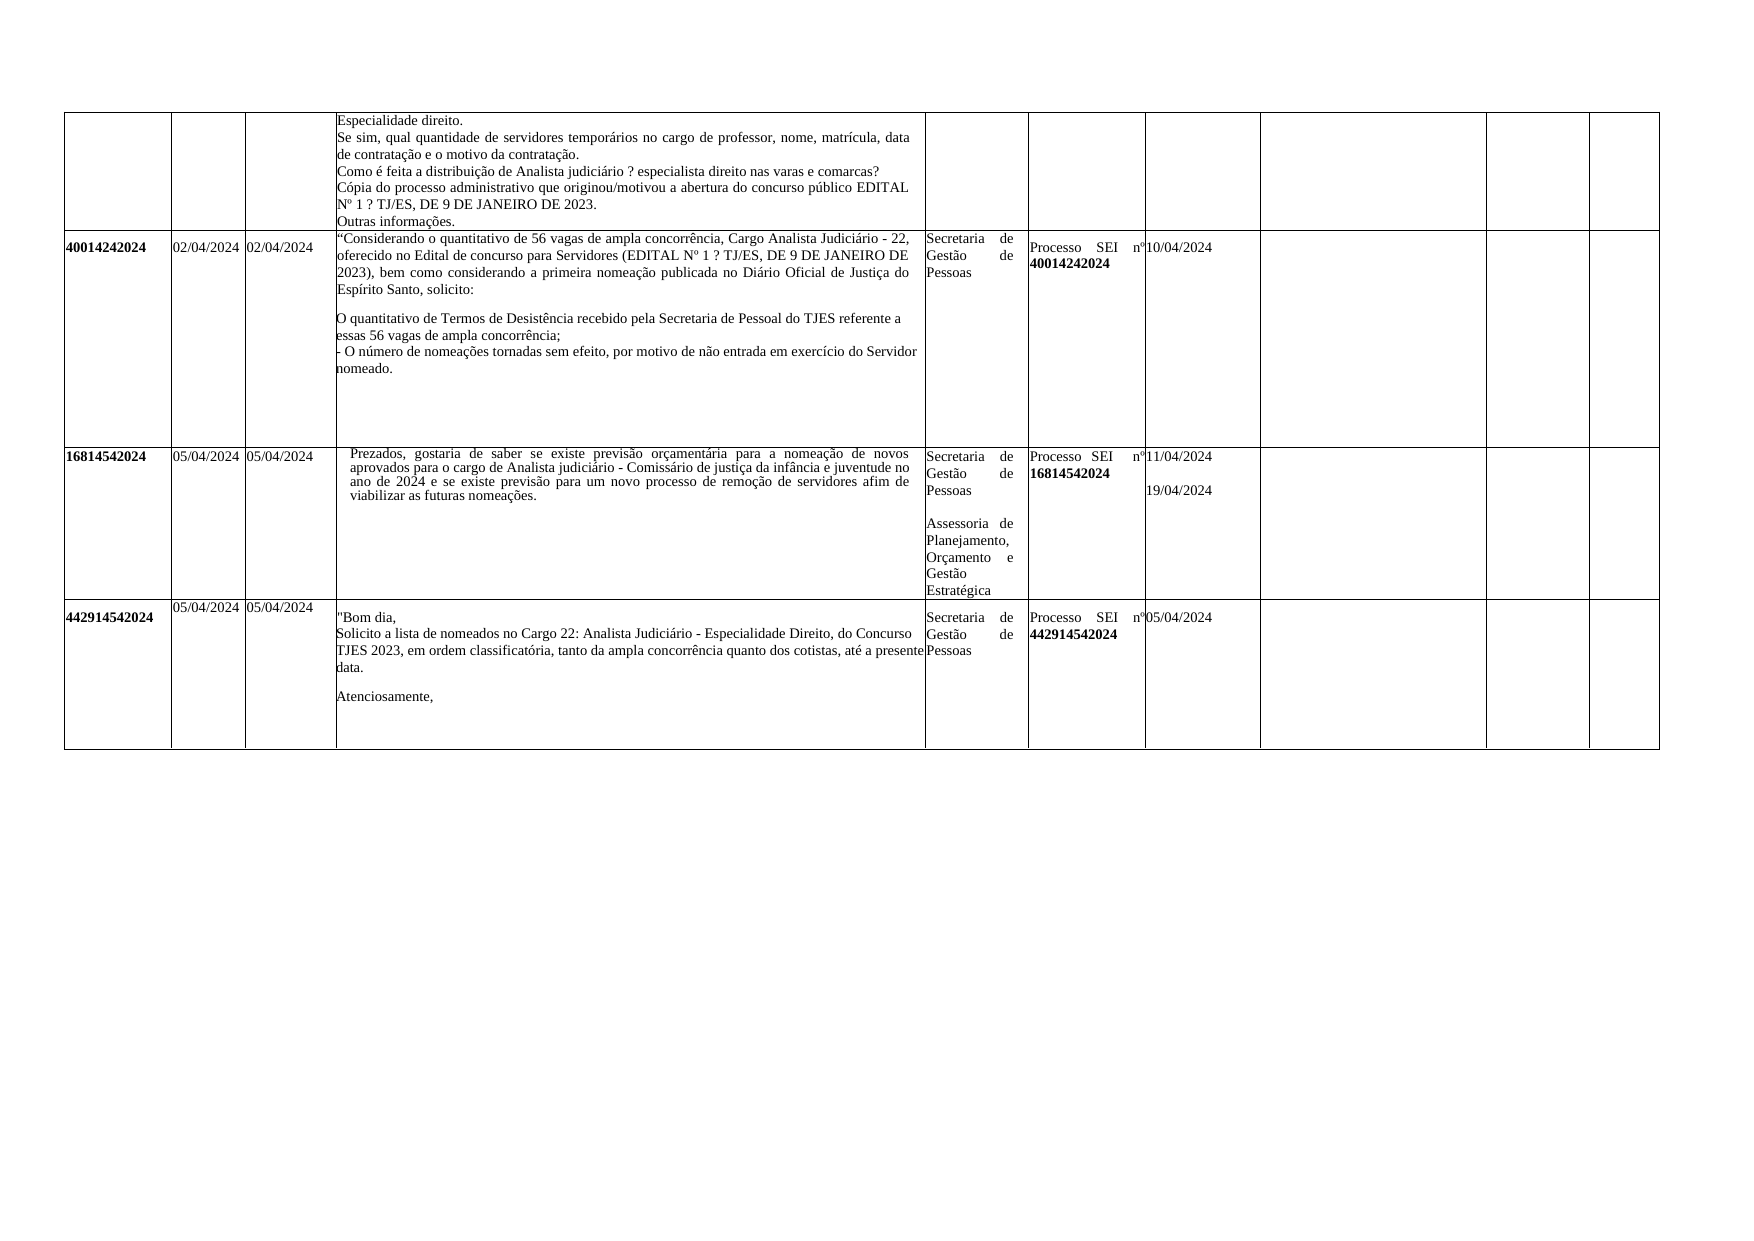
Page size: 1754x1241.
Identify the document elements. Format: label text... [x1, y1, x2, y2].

table_cell [172, 113, 245, 229]
table_cell Processo SEI nº 442914542024 [1029, 600, 1145, 748]
table_cell [1590, 448, 1659, 599]
table_cell [1261, 113, 1486, 229]
table_cell [1261, 600, 1486, 748]
table_cell [1146, 113, 1260, 229]
table_cell Especialidade direito. Se sim, qual quantidade de servidores temporários no cargo de professor, nome, matrícula, data de contratação e o motivo da contratação. Como é feita a distribuição de Analista judiciário ? especialista direito nas varas e comarcas? Cópia do processo administrativo que originou/motivou a abertura do concurso público EDITAL Nº 1 ? TJ/ES, DE 9 DE JANEIRO DE 2023. Outras informações. [337, 113, 925, 229]
table_cell Secretaria de Gestão de Pessoas Assessoria de Planejamento, Orçamento e Gestão Estratégica [926, 448, 1028, 599]
table_cell [1261, 448, 1486, 599]
table_cell [1029, 113, 1145, 229]
table_cell 02/04/2024 [172, 231, 245, 447]
table_cell 05/04/2024 [246, 448, 336, 599]
table_cell [1590, 600, 1659, 748]
table_cell [926, 113, 1028, 229]
table_cell “Considerando o quantitativo de 56 vagas de ampla concorrência, Cargo Analista Judiciário - 22, oferecido no Edital de concurso para Servidores (EDITAL Nº 1 ? TJ/ES, DE 9 DE JANEIRO DE 2023), bem como considerando a primeira nomeação publicada no Diário Oficial de Justiça do Espírito Santo, solicito: O quantitativo de Termos de Desistência recebido pela Secretaria de Pessoal do TJES referente a essas 56 vagas de ampla concorrência; - O número de nomeações tornadas sem efeito, por motivo de não entrada em exercício do Servidor nomeado. [337, 231, 925, 447]
table_cell Secretaria de Gestão de Pessoas [926, 600, 1028, 748]
table_cell [246, 113, 336, 229]
table_cell [1487, 231, 1589, 447]
table_cell 05/04/2024 [172, 600, 245, 748]
table_cell [1590, 113, 1659, 229]
table_cell Prezados, gostaria de saber se existe previsão orçamentária para a nomeação de novos aprovados para o cargo de Analista judiciário - Comissário de justiça da infância e juventude no ano de 2024 e se existe previsão para um novo processo de remoção de servidores afim de viabilizar as futuras nomeações. [337, 448, 925, 599]
table_cell 05/04/2024 [172, 448, 245, 599]
table_cell Secretaria de Gestão de Pessoas [926, 231, 1028, 447]
table_cell Processo SEI nº 40014242024 [1029, 231, 1145, 447]
table_cell Processo SEI nº 16814542024 [1029, 448, 1145, 599]
table_cell 11/04/2024 19/04/2024 [1146, 448, 1260, 599]
table_cell [1487, 600, 1589, 748]
table_cell [1487, 113, 1589, 229]
table_cell [65, 113, 171, 229]
table_cell 10/04/2024 [1146, 231, 1260, 447]
table_cell [1487, 448, 1589, 599]
table_cell 442914542024 [65, 600, 171, 748]
table_cell 02/04/2024 [246, 231, 336, 447]
table_cell 05/04/2024 [1146, 600, 1260, 748]
table_cell [1590, 231, 1659, 447]
table_cell [1261, 231, 1486, 447]
table_cell 40014242024 [65, 231, 171, 447]
table_cell 05/04/2024 [246, 600, 336, 748]
table_cell 16814542024 [65, 448, 171, 599]
table_cell "Bom dia, Solicito a lista de nomeados no Cargo 22: Analista Judiciário - Especialidade Direito, do Concurso TJES 2023, em ordem classificatória, tanto da ampla concorrência quanto dos cotistas, até a presente data. Atenciosamente, [337, 600, 925, 748]
